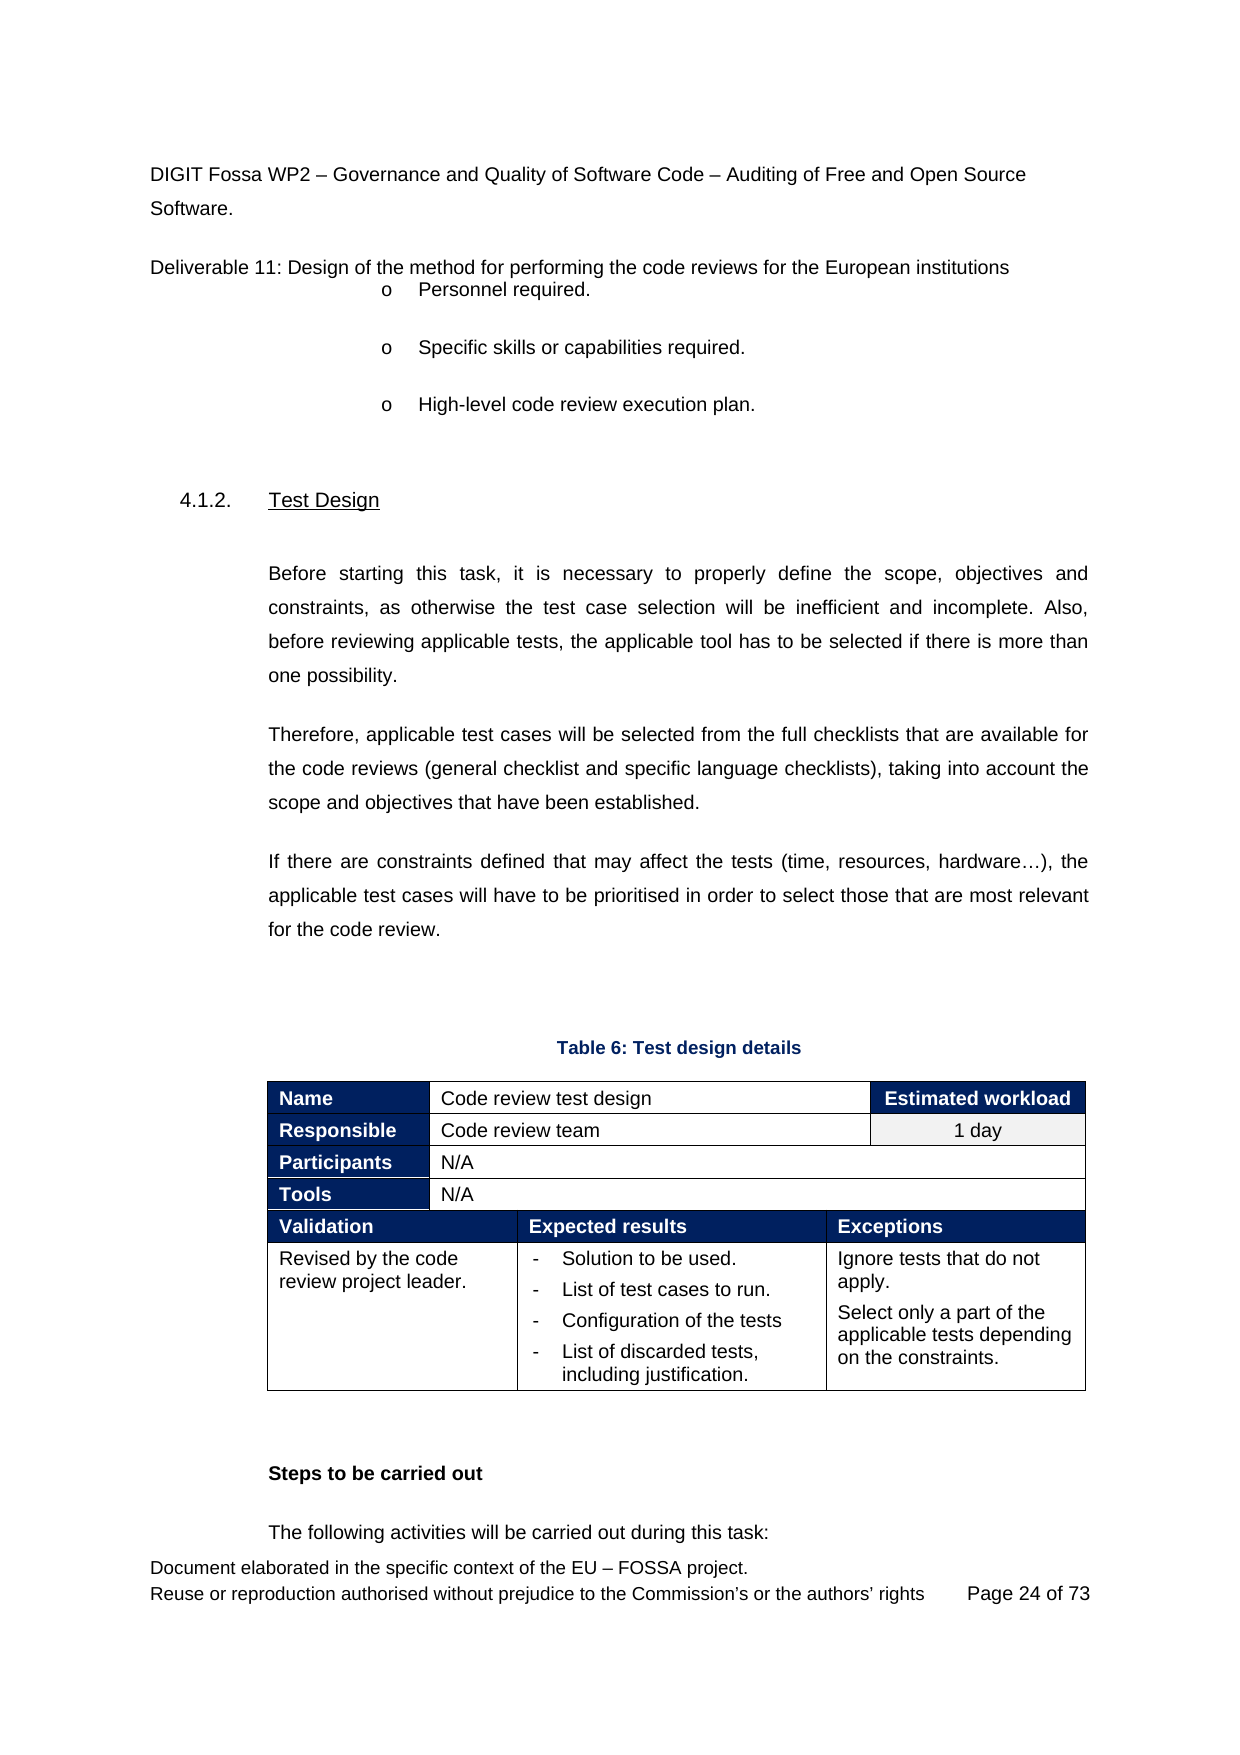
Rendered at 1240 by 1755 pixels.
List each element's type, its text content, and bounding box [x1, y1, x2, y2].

table_cell Validation [268, 1211, 517, 1242]
table_cell N/A [430, 1179, 1085, 1209]
table_cell Responsible [268, 1114, 429, 1145]
table_cell Solution to be used. List of test cases to run. Configuration of the tests List of discarded tests, including justification. [518, 1243, 826, 1389]
table_cell Expected results [518, 1211, 826, 1242]
table_header Name [268, 1082, 429, 1113]
table_cell N/A [430, 1146, 1085, 1177]
text Therefore, applicable test cases will be selected from the full checklists that are available for the code reviews (general checklist and specific language checklists), taking into account the scope and objectives that have been established. [268, 723, 1090, 814]
list Specific skills or capabilities required. [381, 336, 1090, 360]
table_cell Revised by the code review project leader. [268, 1243, 517, 1389]
table_cell Ignore tests that do not apply. Select only a part of the applicable tests depending on the constraints. [827, 1243, 1085, 1389]
table_cell Tools [268, 1179, 429, 1209]
table_header Code review test design [430, 1082, 870, 1113]
list Personnel required. [381, 278, 1090, 303]
table_cell Code review team [430, 1114, 870, 1145]
subtitle Test Design [179, 488, 1090, 512]
text Table 6: Test design details [268, 1036, 1090, 1058]
table_cell Exceptions [827, 1211, 1085, 1242]
table_cell 1 day [871, 1114, 1085, 1145]
text The following activities will be carried out during this task: [268, 1521, 1090, 1544]
table_header Estimated workload [871, 1082, 1085, 1113]
table_cell Participants [268, 1146, 429, 1177]
text Steps to be carried out [268, 1462, 1090, 1485]
text If there are constraints defined that may affect the tests (time, resources, hardware…), the applicable test cases will have to be prioritised in order to select those that are most relevant for the code review. [268, 850, 1090, 941]
list High-level code review execution plan. [381, 393, 1090, 418]
text Before starting this task, it is necessary to properly define the scope, objectives and constraints, as otherwise the test case selection will be inefficient and incomplete. Also, before reviewing applicable tests, the applicable tool has to be selected if there is more than one possibility. [268, 562, 1090, 687]
